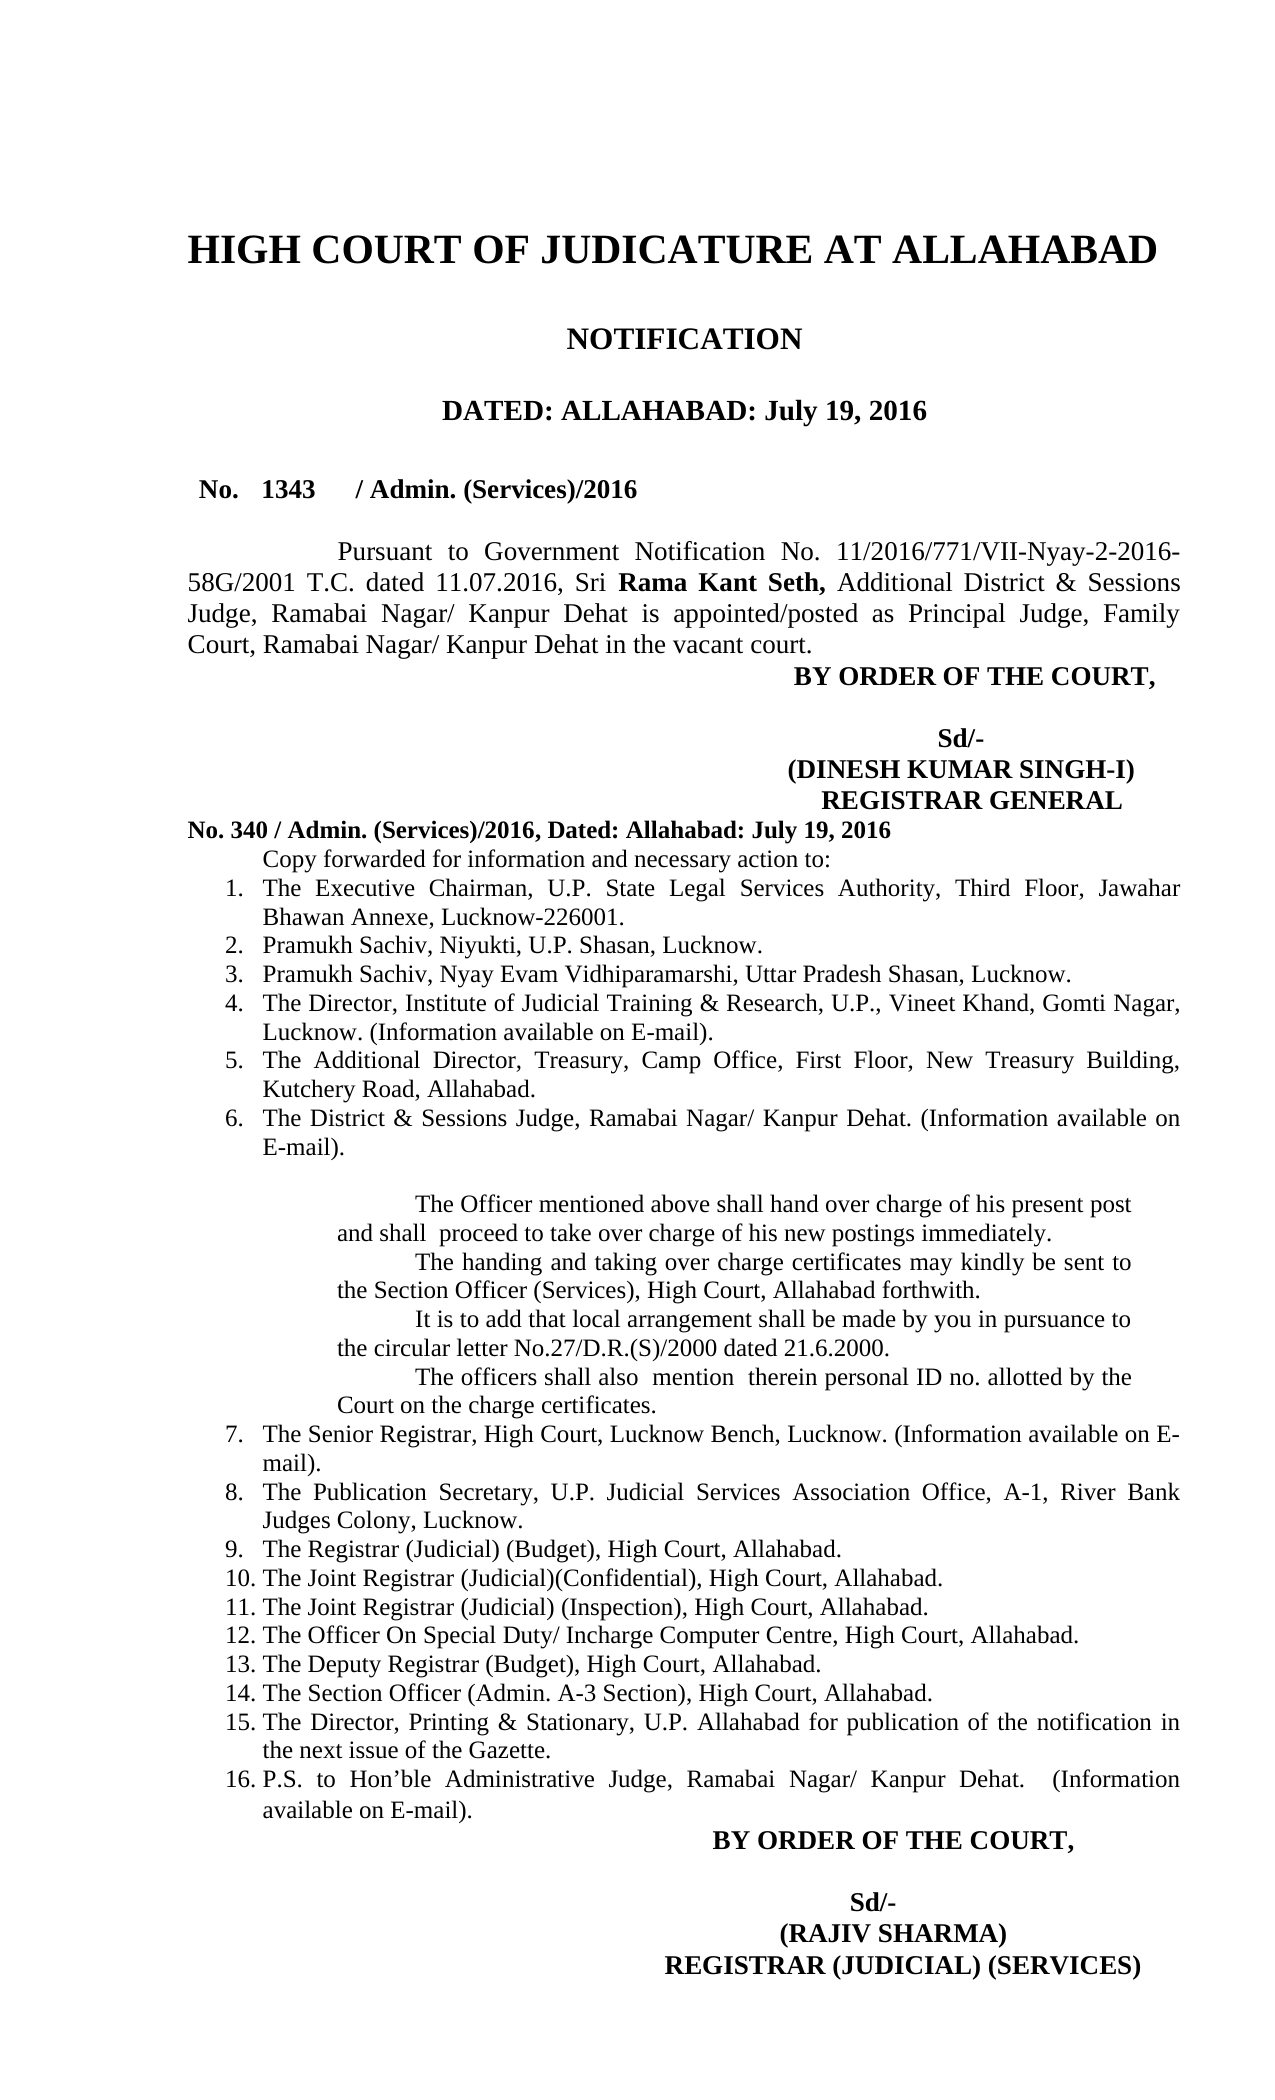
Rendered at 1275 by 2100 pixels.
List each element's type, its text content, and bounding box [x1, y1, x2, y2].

text Copy forwarded for information and necessary action to: [187, 844, 1181, 873]
list The District & Sessions Judge, Ramabai Nagar/ Kanpur Dehat. (Information available on E-mail). [225, 1103, 1181, 1161]
text REGISTRAR GENERAL [187, 784, 1183, 816]
subtitle NOTIFICATION [187, 321, 1181, 357]
list The Joint Registrar (Judicial)(Confidential), High Court, Allahabad. [225, 1563, 1181, 1592]
text Pursuant to Government Notification No. 11/2016/771/VII-Nyay-2-2016-58G/2001 T.C. dated 11.07.2016, Sri Rama Kant Seth, Additional District & Sessions Judge, Ramabai Nagar/ Kanpur Dehat is appointed/posted as Principal Judge, Family Court, Ramabai Nagar/ Kanpur Dehat in the vacant court. [187, 535, 1181, 660]
list The Director, Institute of Judicial Training & Research, U.P., Vineet Khand, Gomti Nagar, Lucknow. (Information available on E-mail). [225, 988, 1181, 1046]
list REGISTRAR (JUDICIAL) (SERVICES) [187, 1949, 1181, 1980]
table_header / Admin. (Services)/2016 [338, 473, 737, 504]
list The Publication Secretary, U.P. Judicial Services Association Office, A-1, River Bank Judges Colony, Lucknow. [225, 1477, 1181, 1534]
list P.S. to Hon’ble Administrative Judge, Ramabai Nagar/ Kanpur Dehat. (Information available on E-mail). [225, 1764, 1181, 1824]
list Pramukh Sachiv, Niyukti, U.P. Shasan, Lucknow. [225, 931, 1181, 959]
text Sd/- [712, 722, 1181, 753]
text HIGH COURT OF JUDICATURE AT ALLAHABAD [187, 225, 1181, 273]
list The Director, Printing & Stationary, U.P. Allahabad for publication of the notification in the next issue of the Gazette. [225, 1707, 1181, 1764]
text The officers shall also mention therein personal ID no. allotted by the Court on the charge certificates. [337, 1362, 1133, 1419]
list The Executive Chairman, U.P. State Legal Services Authority, Third Floor, Jawahar Bhawan Annexe, Lucknow-226001. [225, 873, 1181, 931]
list The Registrar (Judicial) (Budget), High Court, Allahabad. [225, 1534, 1181, 1563]
text (DINESH KUMAR SINGH-I) [187, 753, 1183, 784]
list The Joint Registrar (Judicial) (Inspection), High Court, Allahabad. [225, 1592, 1181, 1621]
list The Section Officer (Admin. A-3 Section), High Court, Allahabad. [225, 1678, 1181, 1707]
text The Officer mentioned above shall hand over charge of his present post and shall proceed to take over charge of his new postings immediately. [337, 1189, 1133, 1247]
table_header No. [188, 473, 250, 504]
text (RAJIV SHARMA) [187, 1918, 1181, 1949]
text The handing and taking over charge certificates may kindly be sent to the Section Officer (Services), High Court, Allahabad forthwith. [337, 1247, 1133, 1304]
text Sd/- [187, 1886, 1183, 1918]
list The Deputy Registrar (Budget), High Court, Allahabad. [225, 1649, 1181, 1678]
list The Senior Registrar, High Court, Lucknow Bench, Lucknow. (Information available on E-mail). [225, 1419, 1181, 1477]
text DATED: ALLAHABAD: July 19, 2016 [187, 393, 1181, 426]
list The Additional Director, Treasury, Camp Office, First Floor, New Treasury Building, Kutchery Road, Allahabad. [225, 1046, 1181, 1103]
text BY ORDER OF THE COURT, [562, 660, 1181, 691]
text No. 340 / Admin. (Services)/2016, Dated: Allahabad: July 19, 2016 [187, 816, 1181, 844]
list BY ORDER OF THE COURT, [225, 1824, 1181, 1855]
text It is to add that local arrangement shall be made by you in pursuance to the circular letter No.27/D.R.(S)/2000 dated 21.6.2000. [337, 1304, 1133, 1362]
table_header 1343 [250, 473, 337, 504]
list The Officer On Special Duty/ Incharge Computer Centre, High Court, Allahabad. [225, 1621, 1181, 1649]
list Pramukh Sachiv, Nyay Evam Vidhiparamarshi, Uttar Pradesh Shasan, Lucknow. [225, 959, 1181, 988]
